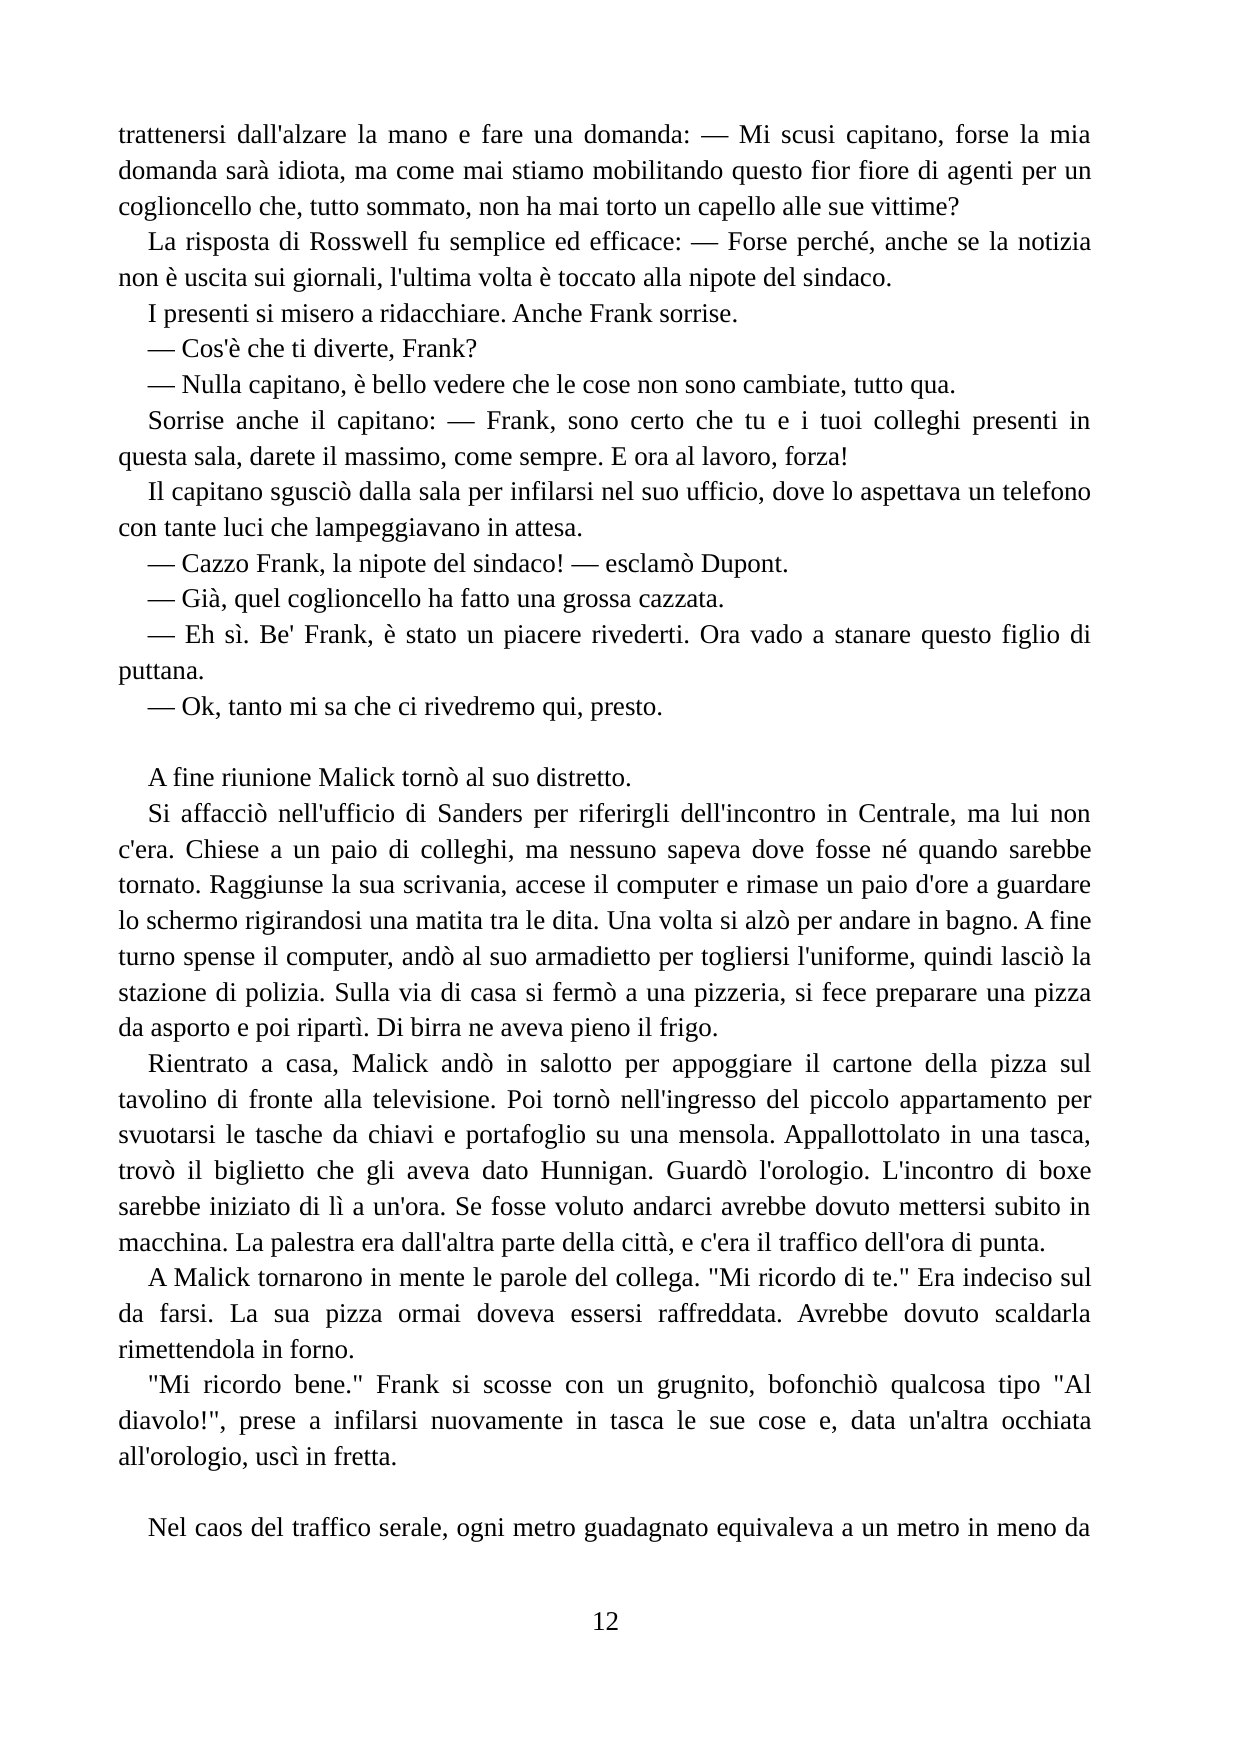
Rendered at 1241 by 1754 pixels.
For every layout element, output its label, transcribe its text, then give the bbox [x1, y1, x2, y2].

text I presenti si misero a ridacchiare. Anche Frank sorrise. [118, 297, 1093, 328]
text Il capitano sgusciò dalla sala per infilarsi nel suo ufficio, dove lo aspettava un telefono con tante luci che lampeggiavano in attesa. [118, 475, 1093, 542]
text Rientrato a casa, Malick andò in salotto per appoggiare il cartone della pizza sul tavolino di fronte alla televisione. Poi tornò nell'ingresso del piccolo appartamento per svuotarsi le tasche da chiavi e portafoglio su una mensola. Appallottolato in una tasca, trovò il biglietto che gli aveva dato Hunnigan. Guardò l'orologio. L'incontro di boxe sarebbe iniziato di lì a un'ora. Se fosse voluto andarci avrebbe dovuto mettersi subito in macchina. La palestra era dall'altra parte della città, e c'era il traffico dell'ora di punta. [118, 1047, 1093, 1257]
text "Mi ricordo bene." Frank si scosse con un grugnito, bofonchiò qualcosa tipo "Al diavolo!", prese a infilarsi nuovamente in tasca le sue cose e, data un'altra occhiata all'orologio, uscì in fretta. [118, 1369, 1093, 1471]
text — Ok, tanto mi sa che ci rivedremo qui, presto. [118, 690, 1093, 721]
text Si affacciò nell'ufficio di Sanders per riferirgli dell'incontro in Centrale, ma lui non c'era. Chiese a un paio di colleghi, ma nessuno sapeva dove fosse né quando sarebbe tornato. Raggiunse la sua scrivania, accese il computer e rimase un paio d'ore a guardare lo schermo rigirandosi una matita tra le dita. Una volta si alzò per andare in bagno. A fine turno spense il computer, andò al suo armadietto per togliersi l'uniforme, quindi lasciò la stazione di polizia. Sulla via di casa si fermò a una pizzeria, si fece preparare una pizza da asporto e poi ripartì. Di birra ne aveva pieno il frigo. [118, 797, 1093, 1042]
text — Eh sì. Be' Frank, è stato un piacere rivederti. Ora vado a stanare questo figlio di puttana. [118, 618, 1093, 685]
text — Già, quel coglioncello ha fatto una grossa cazzata. [118, 583, 1093, 614]
text — Nulla capitano, è bello vedere che le cose non sono cambiate, tutto qua. [118, 368, 1093, 399]
text Sorrise anche il capitano: — Frank, sono certo che tu e i tuoi colleghi presenti in questa sala, darete il massimo, come sempre. E ora al lavoro, forza! [118, 404, 1093, 471]
text — Cos'è che ti diverte, Frank? [118, 332, 1093, 364]
text A Malick tornarono in mente le parole del collega. "Mi ricordo di te." Era indeciso sul da farsi. La sua pizza ormai doveva essersi raffreddata. Avrebbe dovuto scaldarla rimettendola in forno. [118, 1261, 1093, 1364]
text Nel caos del traffico serale, ogni metro guadagnato equivaleva a un metro in meno da [118, 1512, 1093, 1543]
text trattenersi dall'alzare la mano e fare una domanda: — Mi scusi capitano, forse la mia domanda sarà idiota, ma come mai stiamo mobilitando questo fior fiore di agenti per un coglioncello che, tutto sommato, non ha mai torto un capello alle sue vittime? [118, 118, 1093, 221]
text A fine riunione Malick tornò al suo distretto. [118, 761, 1093, 792]
text — Cazzo Frank, la nipote del sindaco! — esclamò Dupont. [118, 547, 1093, 578]
text La risposta di Rosswell fu semplice ed efficace: — Forse perché, anche se la notizia non è uscita sui giornali, l'ultima volta è toccato alla nipote del sindaco. [118, 225, 1093, 292]
